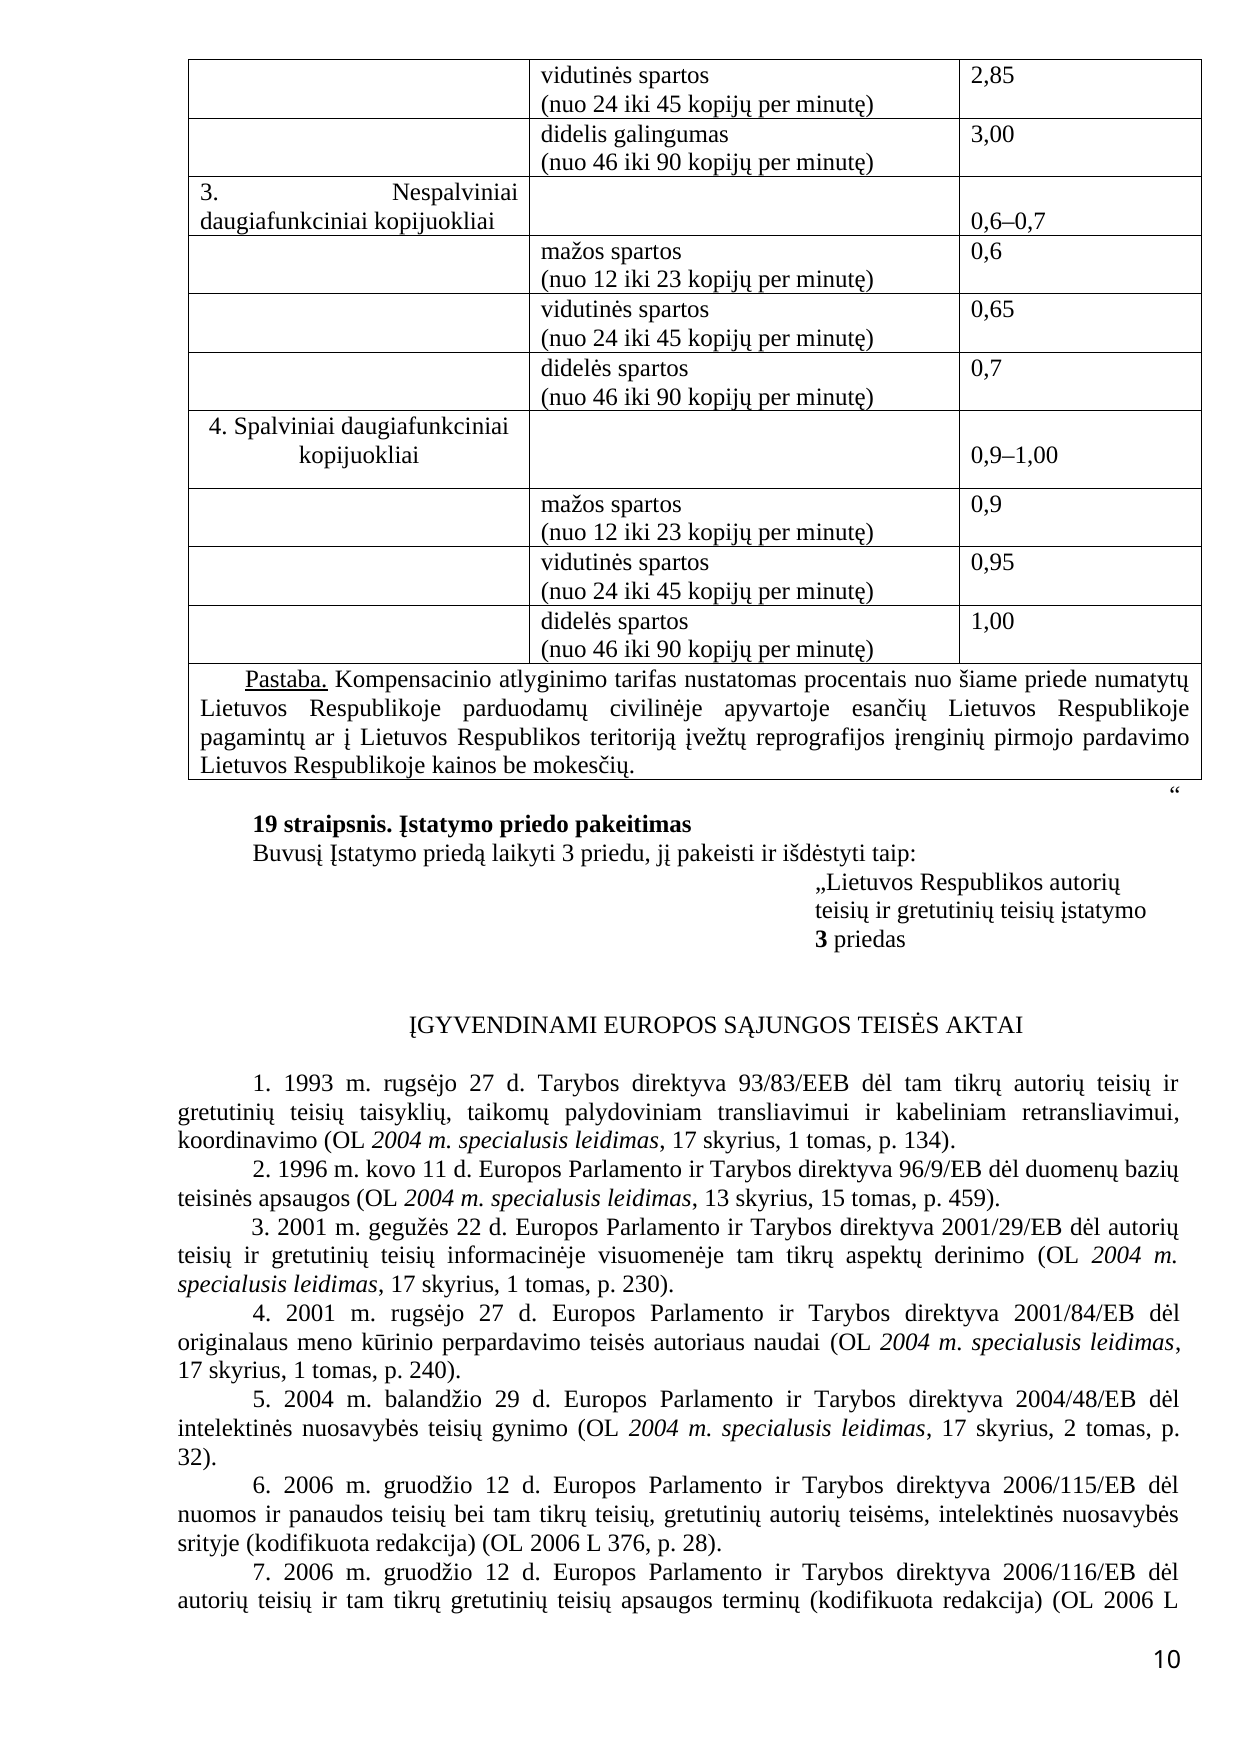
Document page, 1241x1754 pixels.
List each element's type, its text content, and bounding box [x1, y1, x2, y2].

table_cell 0,6 [960, 236, 1201, 293]
table_cell 0,9–1,00 [960, 411, 1201, 488]
table_cell [189, 606, 529, 663]
text „Lietuvos Respublikos autorių teisių ir gretutinių teisių įstatymo [815, 867, 1180, 924]
text 3. 2001 m. gegužės 22 d. Europos Parlamento ir Tarybos direktyva 2001/29/EB dėl autorių teisių ir gretutinių teisių informacinėje visuomenėje tam tikrų aspektų derinimo (OL 2004 m. specialusis leidimas, 17 skyrius, 1 tomas, p. 230). [177, 1212, 1180, 1298]
table_cell 4. Spalviniai daugiafunkciniai kopijuokliai [189, 411, 529, 488]
table_cell vidutinės spartos (nuo 24 iki 45 kopijų per minutę) [530, 294, 959, 352]
table_cell 1,00 [960, 606, 1201, 663]
table_cell 3,00 [960, 119, 1201, 176]
table_cell didelis galingumas (nuo 46 iki 90 kopijų per minutę) [530, 119, 959, 176]
table_cell [189, 236, 529, 293]
text 7. 2006 m. gruodžio 12 d. Europos Parlamento ir Tarybos direktyva 2006/116/EB dėl autorių teisių ir tam tikrų gretutinių teisių apsaugos terminų (kodifikuota redakcija) (OL 2006 L [177, 1557, 1180, 1614]
table_cell didelės spartos (nuo 46 iki 90 kopijų per minutę) [530, 353, 959, 410]
table_cell [530, 177, 959, 235]
text 4. 2001 m. rugsėjo 27 d. Europos Parlamento ir Tarybos direktyva 2001/84/EB dėl originalaus meno kūrinio perpardavimo teisės autoriaus naudai (OL 2004 m. specialusis leidimas, 17 skyrius, 1 tomas, p. 240). [177, 1298, 1181, 1384]
table_cell vidutinės spartos (nuo 24 iki 45 kopijų per minutę) [530, 547, 959, 605]
table_cell Pastaba. Kompensacinio atlyginimo tarifas nustatomas procentais nuo šiame priede numatytų Lietuvos Respublikoje parduodamų civilinėje apyvartoje esančių Lietuvos Respublikoje pagamintų ar į Lietuvos Respublikos teritoriją įvežtų reprografijos įrenginių pirmojo pardavimo Lietuvos Respublikoje kainos be mokesčių. [189, 664, 1201, 779]
text 2. 1996 m. kovo 11 d. Europos Parlamento ir Tarybos direktyva 96/9/EB dėl duomenų bazių teisinės apsaugos (OL 2004 m. specialusis leidimas, 13 skyrius, 15 tomas, p. 459). [177, 1154, 1180, 1212]
text “ [177, 780, 1180, 809]
table_cell 0,6–0,7 [960, 177, 1201, 235]
table_cell didelės spartos (nuo 46 iki 90 kopijų per minutę) [530, 606, 959, 663]
text 5. 2004 m. balandžio 29 d. Europos Parlamento ir Tarybos direktyva 2004/48/EB dėl intelektinės nuosavybės teisių gynimo (OL 2004 m. specialusis leidimas, 17 skyrius, 2 tomas, p. 32). [177, 1384, 1180, 1470]
text 3 priedas [815, 924, 1180, 953]
table_cell [189, 353, 529, 410]
text 19 straipsnis. Įstatymo priedo pakeitimas [177, 809, 1180, 838]
table_cell vidutinės spartos (nuo 24 iki 45 kopijų per minutę) [530, 60, 959, 118]
table_cell [530, 411, 959, 488]
table_cell 3. Nespalviniai daugiafunkciniai kopijuokliai [189, 177, 529, 235]
table_cell mažos spartos (nuo 12 iki 23 kopijų per minutę) [530, 489, 959, 546]
text Buvusį Įstatymo priedą laikyti 3 priedu, jį pakeisti ir išdėstyti taip: [177, 838, 1180, 867]
table_cell [189, 119, 529, 176]
table_cell [189, 294, 529, 352]
text ĮGYVENDINAMI EUROPOS SĄJUNGOS TEISĖS AKTAI [177, 1010, 1180, 1039]
table_cell [189, 60, 529, 118]
table_cell 0,9 [960, 489, 1201, 546]
table_cell 0,7 [960, 353, 1201, 410]
text 6. 2006 m. gruodžio 12 d. Europos Parlamento ir Tarybos direktyva 2006/115/EB dėl nuomos ir panaudos teisių bei tam tikrų teisių, gretutinių autorių teisėms, intelektinės nuosavybės srityje (kodifikuota redakcija) (OL 2006 L 376, p. 28). [177, 1470, 1180, 1557]
table_cell mažos spartos (nuo 12 iki 23 kopijų per minutę) [530, 236, 959, 293]
table_cell 0,65 [960, 294, 1201, 352]
table_cell [189, 489, 529, 546]
table_cell 2,85 [960, 60, 1201, 118]
table_cell 0,95 [960, 547, 1201, 605]
table_cell [189, 547, 529, 605]
text 1. 1993 m. rugsėjo 27 d. Tarybos direktyva 93/83/EEB dėl tam tikrų autorių teisių ir gretutinių teisių taisyklių, taikomų palydoviniam transliavimui ir kabeliniam retransliavimui, koordinavimo (OL 2004 m. specialusis leidimas, 17 skyrius, 1 tomas, p. 134). [177, 1068, 1180, 1154]
